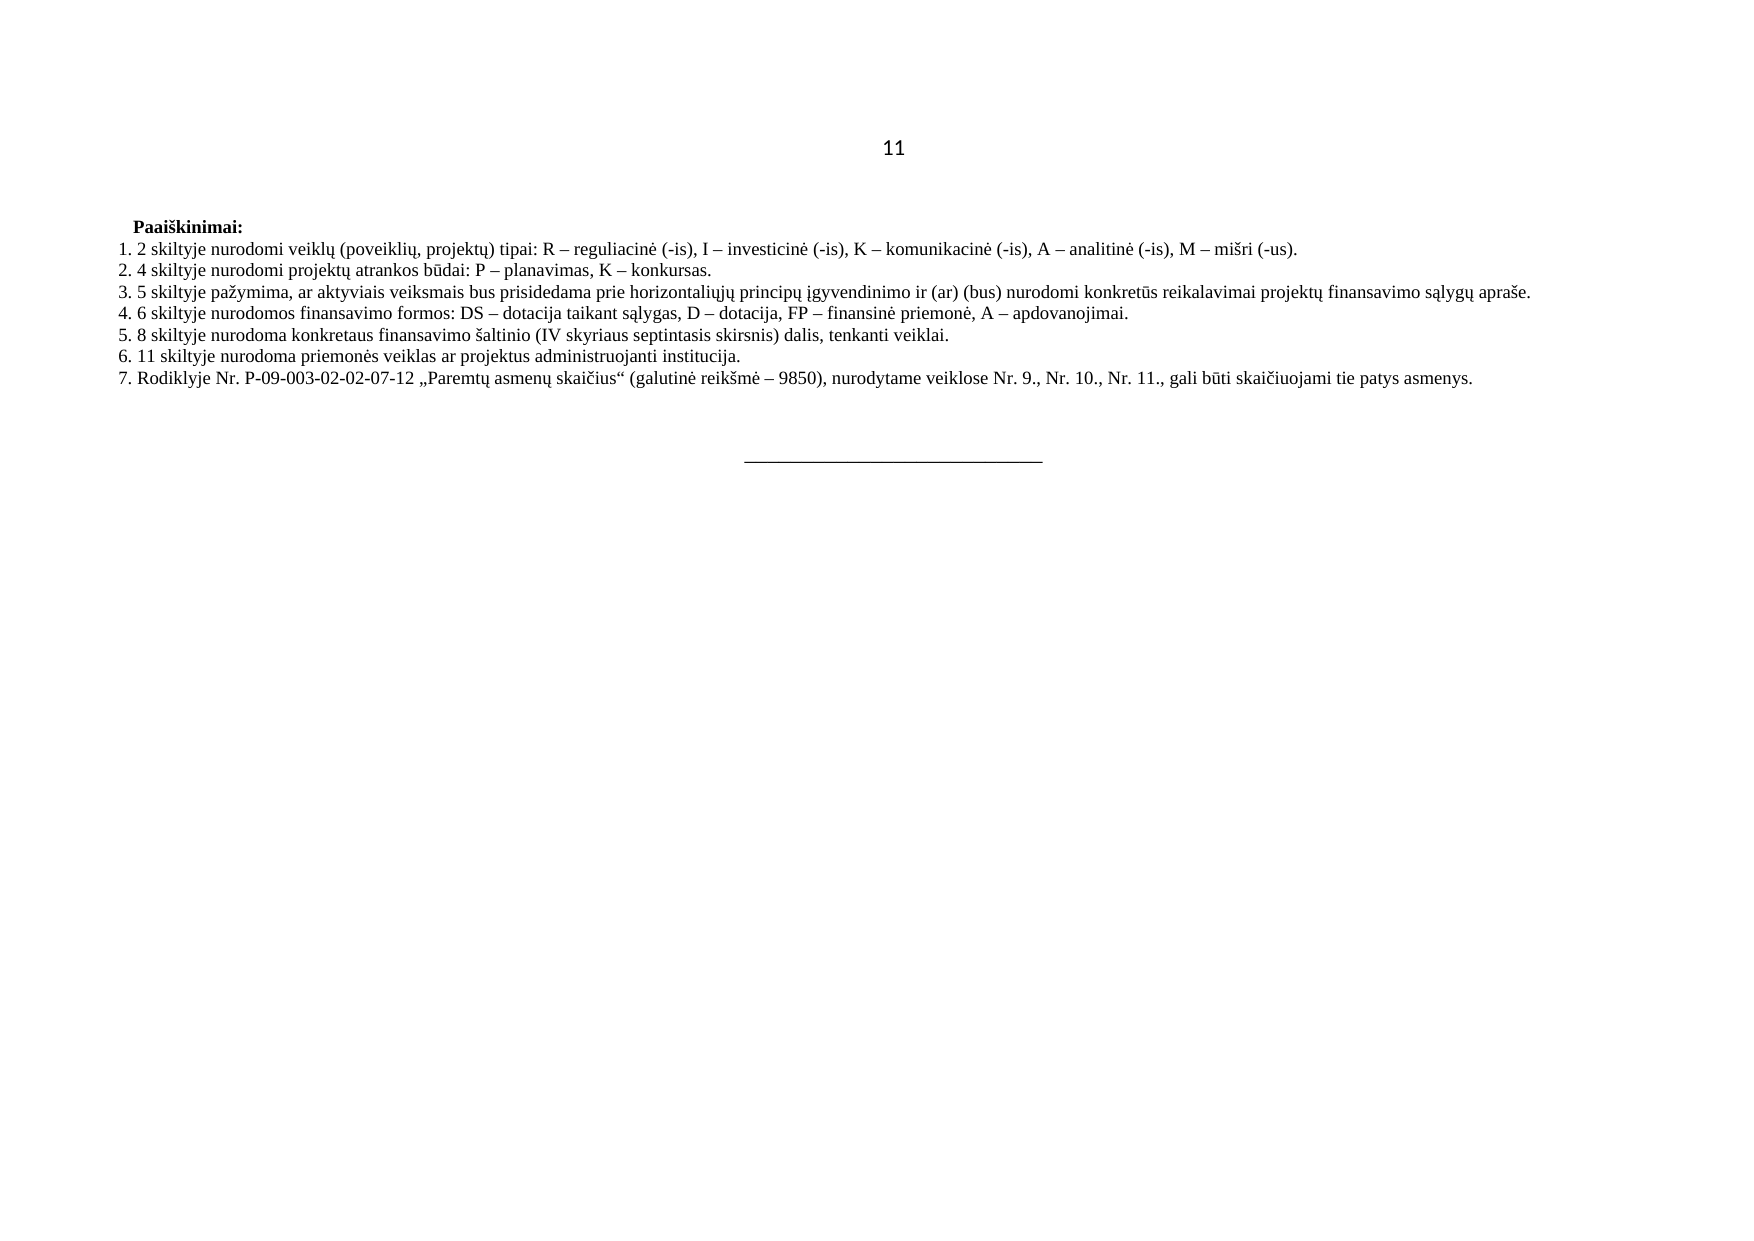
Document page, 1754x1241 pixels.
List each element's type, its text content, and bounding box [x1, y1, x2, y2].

text 6. 11 skiltyje nurodoma priemonės veiklas ar projektus administruojanti institucija. [118, 345, 1668, 367]
text 4. 6 skiltyje nurodomos finansavimo formos: DS – dotacija taikant sąlygas, D – dotacija, FP – finansinė priemonė, A – apdovanojimai. [118, 302, 1668, 324]
text Paaiškinimai: [103, 216, 1668, 238]
text 7. Rodiklyje Nr. P-09-003-02-02-07-12 „Paremtų asmenų skaičius“ (galutinė reikšmė – 9850), nurodytame veiklose Nr. 9., Nr. 10., Nr. 11., gali būti skaičiuojami tie patys asmenys. [118, 367, 1668, 388]
text 2. 4 skiltyje nurodomi projektų atrankos būdai: P – planavimas, K – konkursas. [118, 259, 1668, 281]
text 3. 5 skiltyje pažymima, ar aktyviais veiksmais bus prisidedama prie horizontaliųjų principų įgyvendinimo ir (ar) (bus) nurodomi konkretūs reikalavimai projektų finansavimo sąlygų apraše. [118, 281, 1668, 302]
text __________________________ [118, 439, 1668, 465]
text 5. 8 skiltyje nurodoma konkretaus finansavimo šaltinio (IV skyriaus septintasis skirsnis) dalis, tenkanti veiklai. [118, 324, 1668, 345]
text 1. 2 skiltyje nurodomi veiklų (poveiklių, projektų) tipai: R – reguliacinė (-is), I – investicinė (-is), K – komunikacinė (-is), A – analitinė (-is), M – mišri (-us). [118, 238, 1668, 259]
